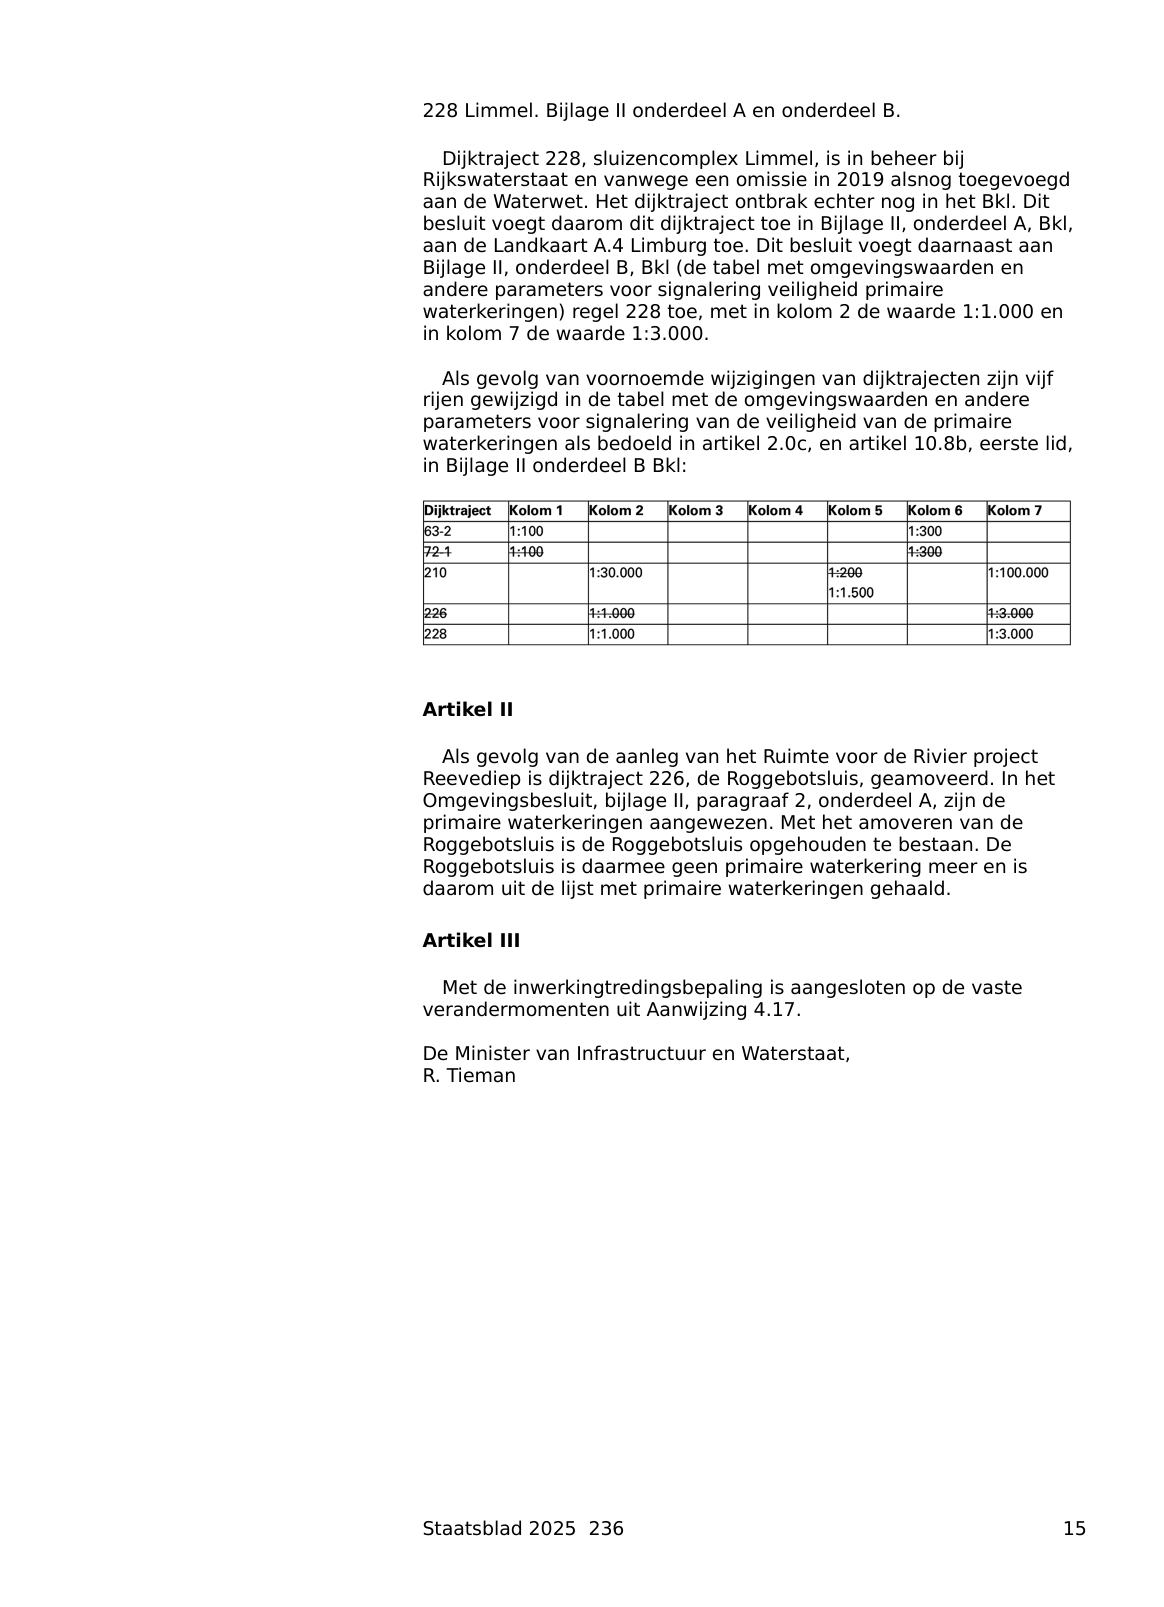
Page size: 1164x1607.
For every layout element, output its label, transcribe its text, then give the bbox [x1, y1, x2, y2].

text Dijktraject 228, sluizencomplex Limmel, is in beheer bij Rijkswaterstaat en vanwege een omissie in 2019 alsnog toegevoegd aan de Waterwet. Het dijktraject ontbrak echter nog in het Bkl. Dit besluit voegt daarom dit dijktraject toe in Bijlage II, onderdeel A, Bkl, aan de Landkaart A.4 Limburg toe. Dit besluit voegt daarnaast aan Bijlage II, onderdeel B, Bkl (de tabel met omgevingswaarden en andere parameters voor signalering veiligheid primaire waterkeringen) regel 228 toe, met in kolom 2 de waarde 1:1.000 en in kolom 7 de waarde 1:3.000. [422, 147, 1087, 345]
subtitle 228 Limmel. Bijlage II onderdeel A en onderdeel B. [422, 100, 1087, 122]
subtitle Artikel II [422, 699, 1087, 721]
text Met de inwerkingtredingsbepaling is aangesloten op de vaste verandermomenten uit Aanwijzing 4.17. [422, 977, 1087, 1021]
text Als gevolg van de aanleg van het Ruimte voor de Rivier project Reevediep is dijktraject 226, de Roggebotsluis, geamoveerd. In het Omgevingsbesluit, bijlage II, paragraaf 2, onderdeel A, zijn de primaire waterkeringen aangewezen. Met het amoveren van de Roggebotsluis is de Roggebotsluis opgehouden te bestaan. De Roggebotsluis is daarmee geen primaire waterkering meer en is daarom uit de lijst met primaire waterkeringen gehaald. [422, 746, 1087, 900]
text Als gevolg van voornoemde wijzigingen van dijktrajecten zijn vijf rijen gewijzigd in de tabel met de omgevingswaarden en andere parameters voor signalering van de veiligheid van de primaire waterkeringen als bedoeld in artikel 2.0c, en artikel 10.8b, eerste lid, in Bijlage II onderdeel B Bkl: [422, 367, 1087, 477]
picture [422, 499, 1072, 647]
text De Minister van Infrastructuur en Waterstaat, R. Tieman [422, 1043, 1087, 1087]
subtitle Artikel III [422, 930, 1087, 952]
